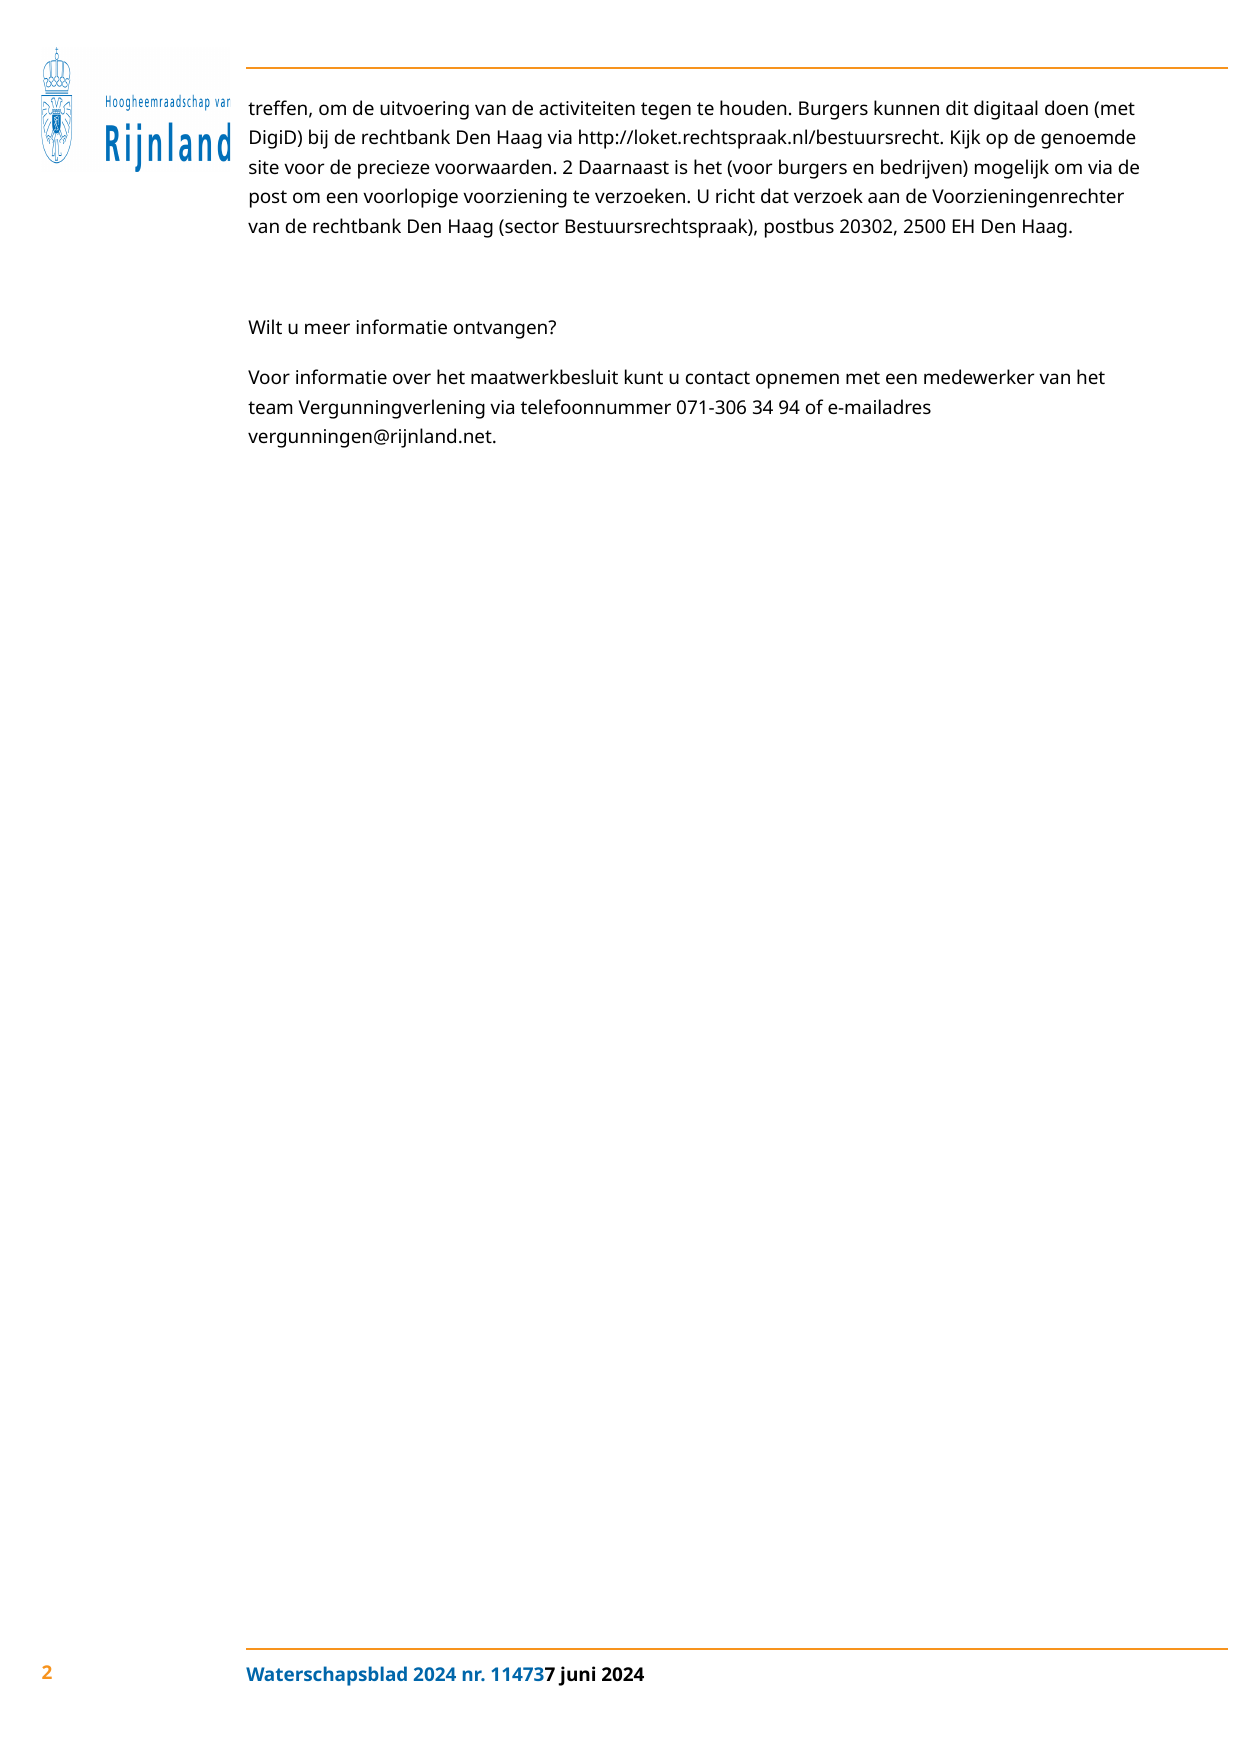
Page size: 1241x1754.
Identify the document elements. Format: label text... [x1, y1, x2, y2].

picture [41, 47, 231, 172]
text treffen, om de uitvoering van de activiteiten tegen te houden. Burgers kunnen dit digitaal doen (met DigiD) bij de rechtbank Den Haag via http://loket.rechtspraak.nl/bestuursrecht. Kijk op de genoemde site voor de precieze voorwaarden. 2 Daarnaast is het (voor burgers en bedrijven) mogelijk om via de post om een voorlopige voorziening te verzoeken. U richt dat verzoek aan de Voorzieningenrechter van de rechtbank Den Haag (sector Bestuursrechtspraak), postbus 20302, 2500 EH Den Haag. [248, 95, 1152, 239]
text Wilt u meer informatie ontvangen? [248, 314, 1152, 340]
text Voor informatie over het maatwerkbesluit kunt u contact opnemen met een medewerker van het team Vergunningverlening via telefoonnummer 071-306 34 94 of e-mailadres vergunningen@rijnland.net. [248, 364, 1152, 449]
